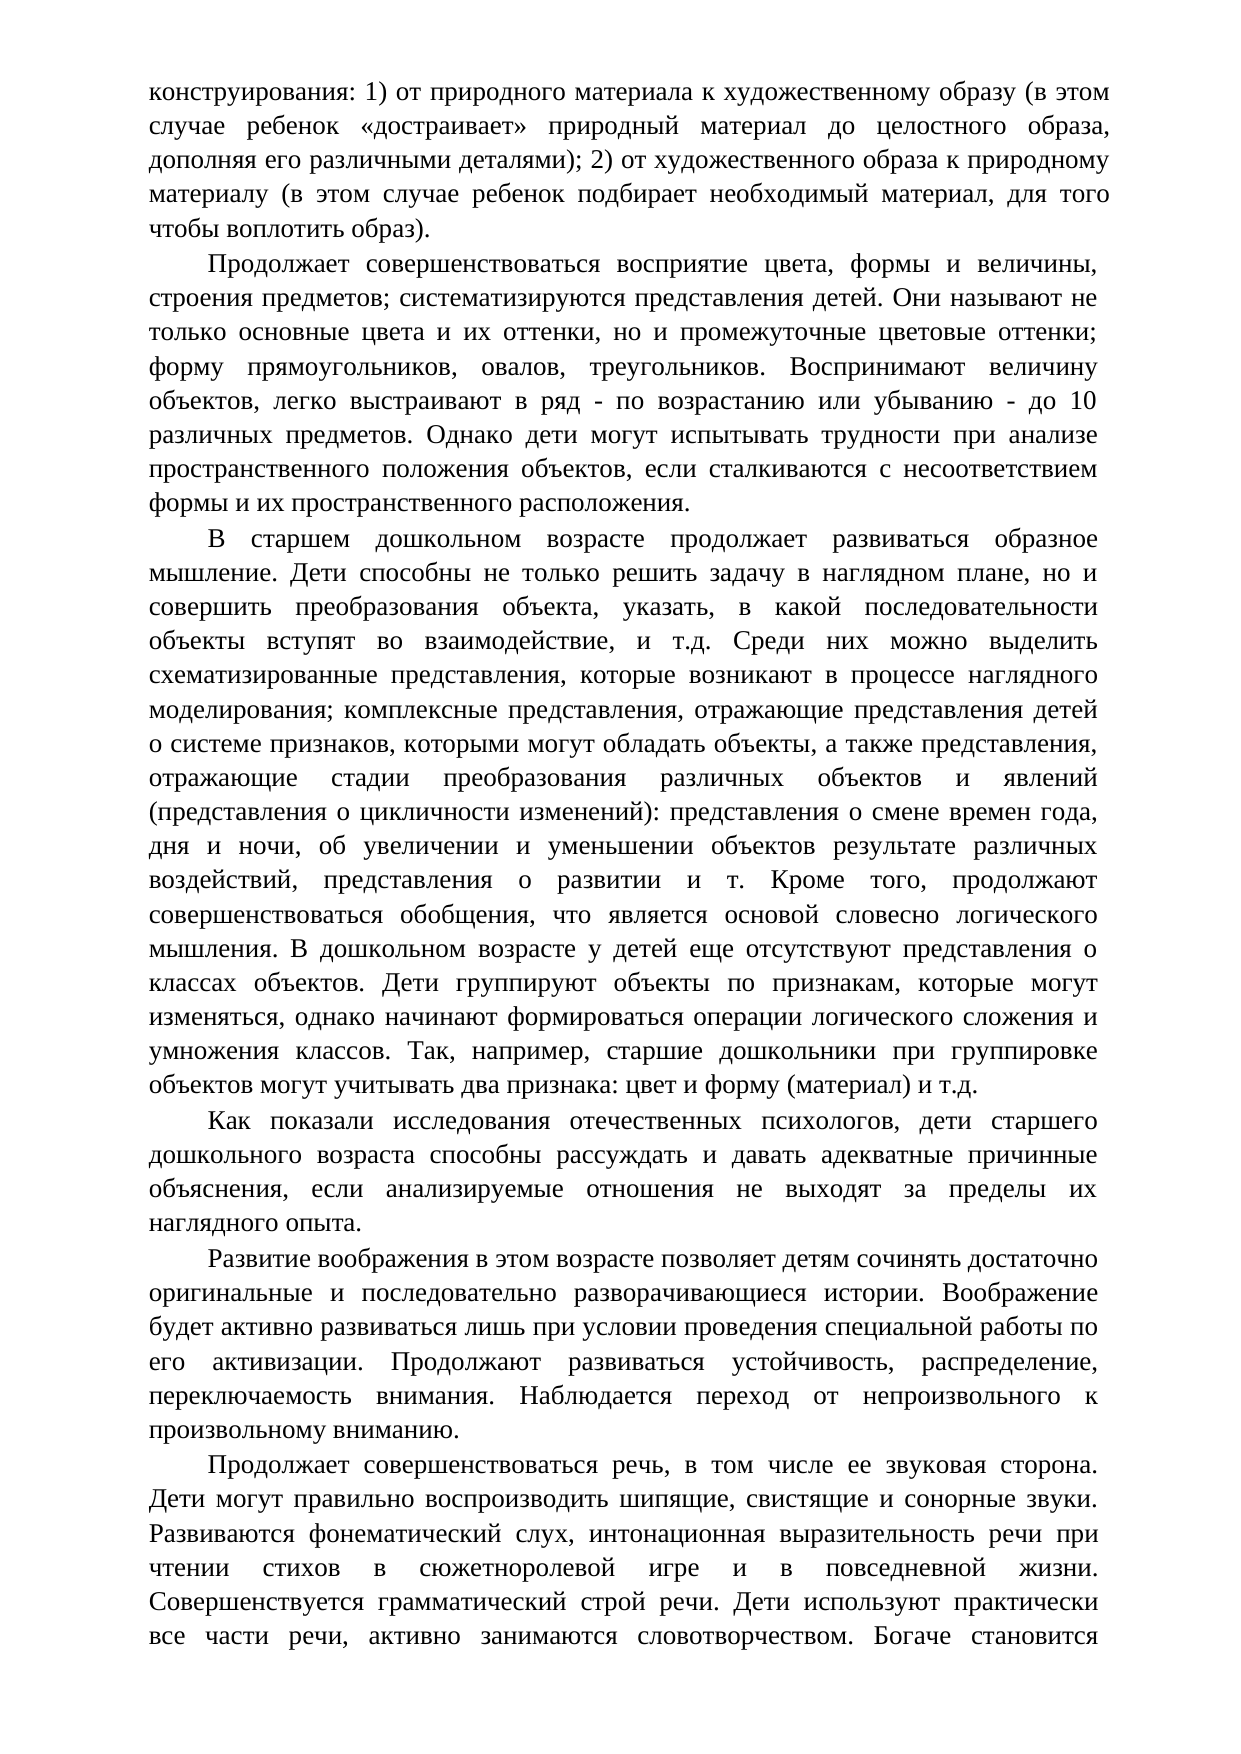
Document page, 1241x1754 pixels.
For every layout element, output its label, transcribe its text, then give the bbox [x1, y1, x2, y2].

text Продолжает совершенствоваться речь, в том числе ее звуковая сторона. Дети могут правильно воспроизводить шипящие, свистящие и сонорные звуки. Развиваются фонематический слух, интонационная выразительность речи при чтении стихов в сюжетноролевой игре и в повседневной жизни. Совершенствуется грамматический строй речи. Дети используют практически все части речи, активно занимаются словотворчеством. Богаче становится [148, 1448, 1099, 1650]
text Развитие воображения в этом возрасте позволяет детям сочинять достаточно оригинальные и последовательно разворачивающиеся истории. Воображение будет активно развиваться лишь при условии проведения специальной работы по его активизации. Продолжают развиваться устойчивость, распределение, переключаемость внимания. Наблюдается переход от непроизвольного к произвольному вниманию. [148, 1242, 1099, 1444]
text Продолжает совершенствоваться восприятие цвета, формы и величины, строения предметов; систематизируются представления детей. Они называют не только основные цвета и их оттенки, но и промежуточные цветовые оттенки; форму прямоугольников, овалов, треугольников. Воспринимают величину объектов, легко выстраивают в ряд - по возрастанию или убыванию - до 10 различных предметов. Однако дети могут испытывать трудности при анализе пространственного положения объектов, если сталкиваются с несоответствием формы и их пространственного расположения. [148, 247, 1099, 517]
text конструирования: 1) от природного материала к художественному образу (в этом случае ребенок «достраивает» природный материал до целостного образа, дополняя его различными деталями); 2) от художественного образа к природному материалу (в этом случае ребенок подбирает необходимый материал, для того чтобы воплотить образ). [148, 75, 1111, 243]
text В старшем дошкольном возрасте продолжает развиваться образное мышление. Дети способны не только решить задачу в наглядном плане, но и совершить преобразования объекта, указать, в какой последовательности объекты вступят во взаимодействие, и т.д. Среди них можно выделить схематизированные представления, которые возникают в процессе наглядного моделирования; комплексные представления, отражающие представления детей о системе признаков, которыми могут обладать объекты, а также представления, отражающие стадии преобразования различных объектов и явлений (представления о цикличности изменений): представления о смене времен года, дня и ночи, об увеличении и уменьшении объектов результате различных воздействий, представления о развитии и т. Кроме того, продолжают совершенствоваться обобщения, что является основой словесно логического мышления. В дошкольном возрасте у детей еще отсутствуют представления о классах объектов. Дети группируют объекты по признакам, которые могут изменяться, однако начинают формироваться операции логического сложения и умножения классов. Так, например, старшие дошкольники при группировке объектов могут учитывать два признака: цвет и форму (материал) и т.д. [148, 522, 1099, 1100]
text Как показали исследования отечественных психологов, дети старшего дошкольного возраста способны рассуждать и давать адекватные причинные объяснения, если анализируемые отношения не выходят за пределы их наглядного опыта. [148, 1104, 1098, 1238]
